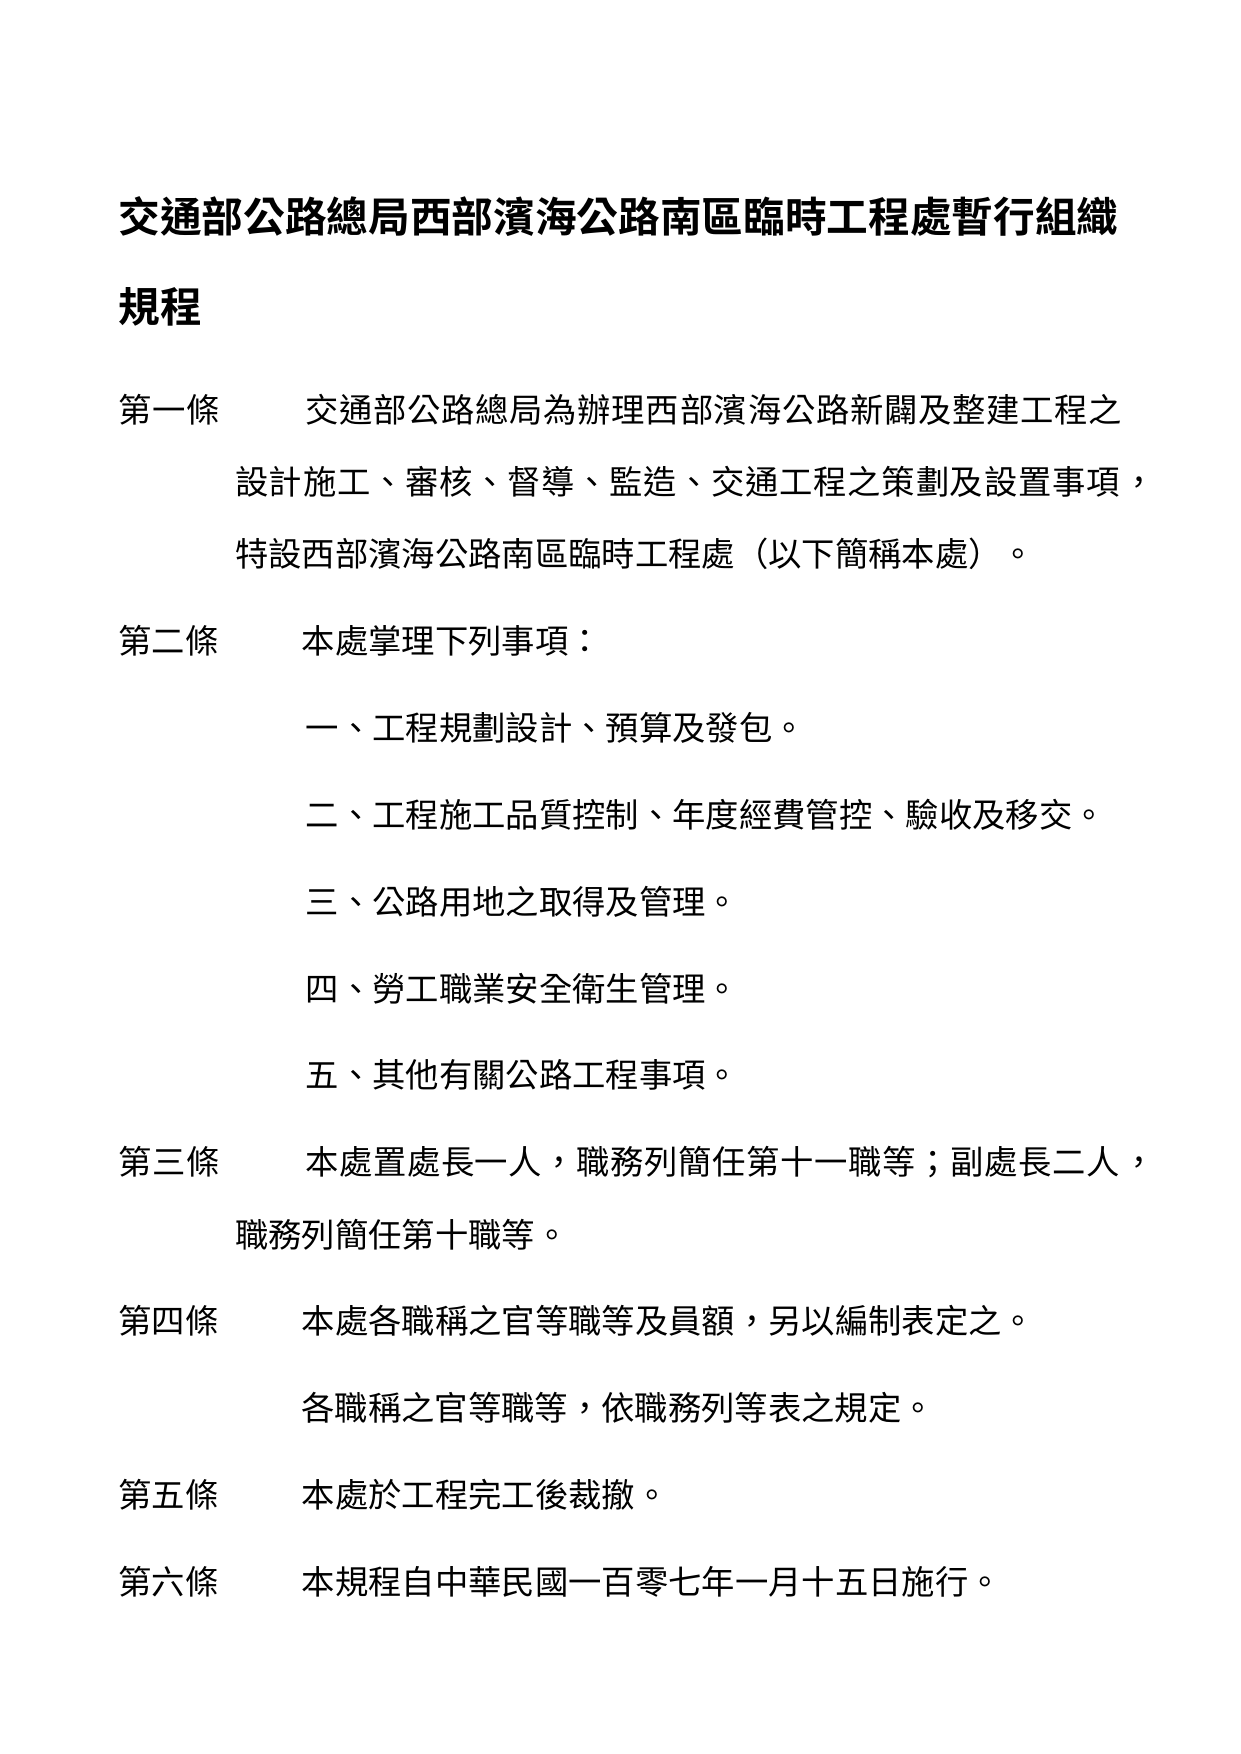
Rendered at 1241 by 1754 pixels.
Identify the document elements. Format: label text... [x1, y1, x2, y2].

text 五、其他有關公路工程事項。 [306, 1049, 1122, 1097]
text 第二條 本處掌理下列事項： [118, 615, 1122, 663]
text 一、工程規劃設計、預算及發包。 [306, 702, 1122, 750]
text 第一條 交通部公路總局為辦理西部濱海公路新闢及整建工程之設計施工、審核、督導、監造、交通工程之策劃及設置事項，特設西部濱海公路南區臨時工程處（以下簡稱本處）。 [118, 383, 1122, 576]
text 二、工程施工品質控制、年度經費管控、驗收及移交。 [306, 788, 1122, 837]
text 第五條 本處於工程完工後裁撤。 [118, 1469, 1122, 1517]
text 第四條 本處各職稱之官等職等及員額，另以編制表定之。 [118, 1295, 1122, 1343]
text 交通部公路總局西部濱海公路南區臨時工程處暫行組織規程 [118, 184, 1122, 334]
text 各職稱之官等職等，依職務列等表之規定。 [183, 1382, 1122, 1430]
text 四、勞工職業安全衛生管理。 [306, 962, 1122, 1011]
text 第三條 本處置處長一人，職務列簡任第十一職等；副處長二人，職務列簡任第十職等。 [118, 1136, 1122, 1257]
text 第六條 本規程自中華民國一百零七年一月十五日施行。 [118, 1556, 1122, 1604]
text 三、公路用地之取得及管理。 [306, 875, 1122, 924]
